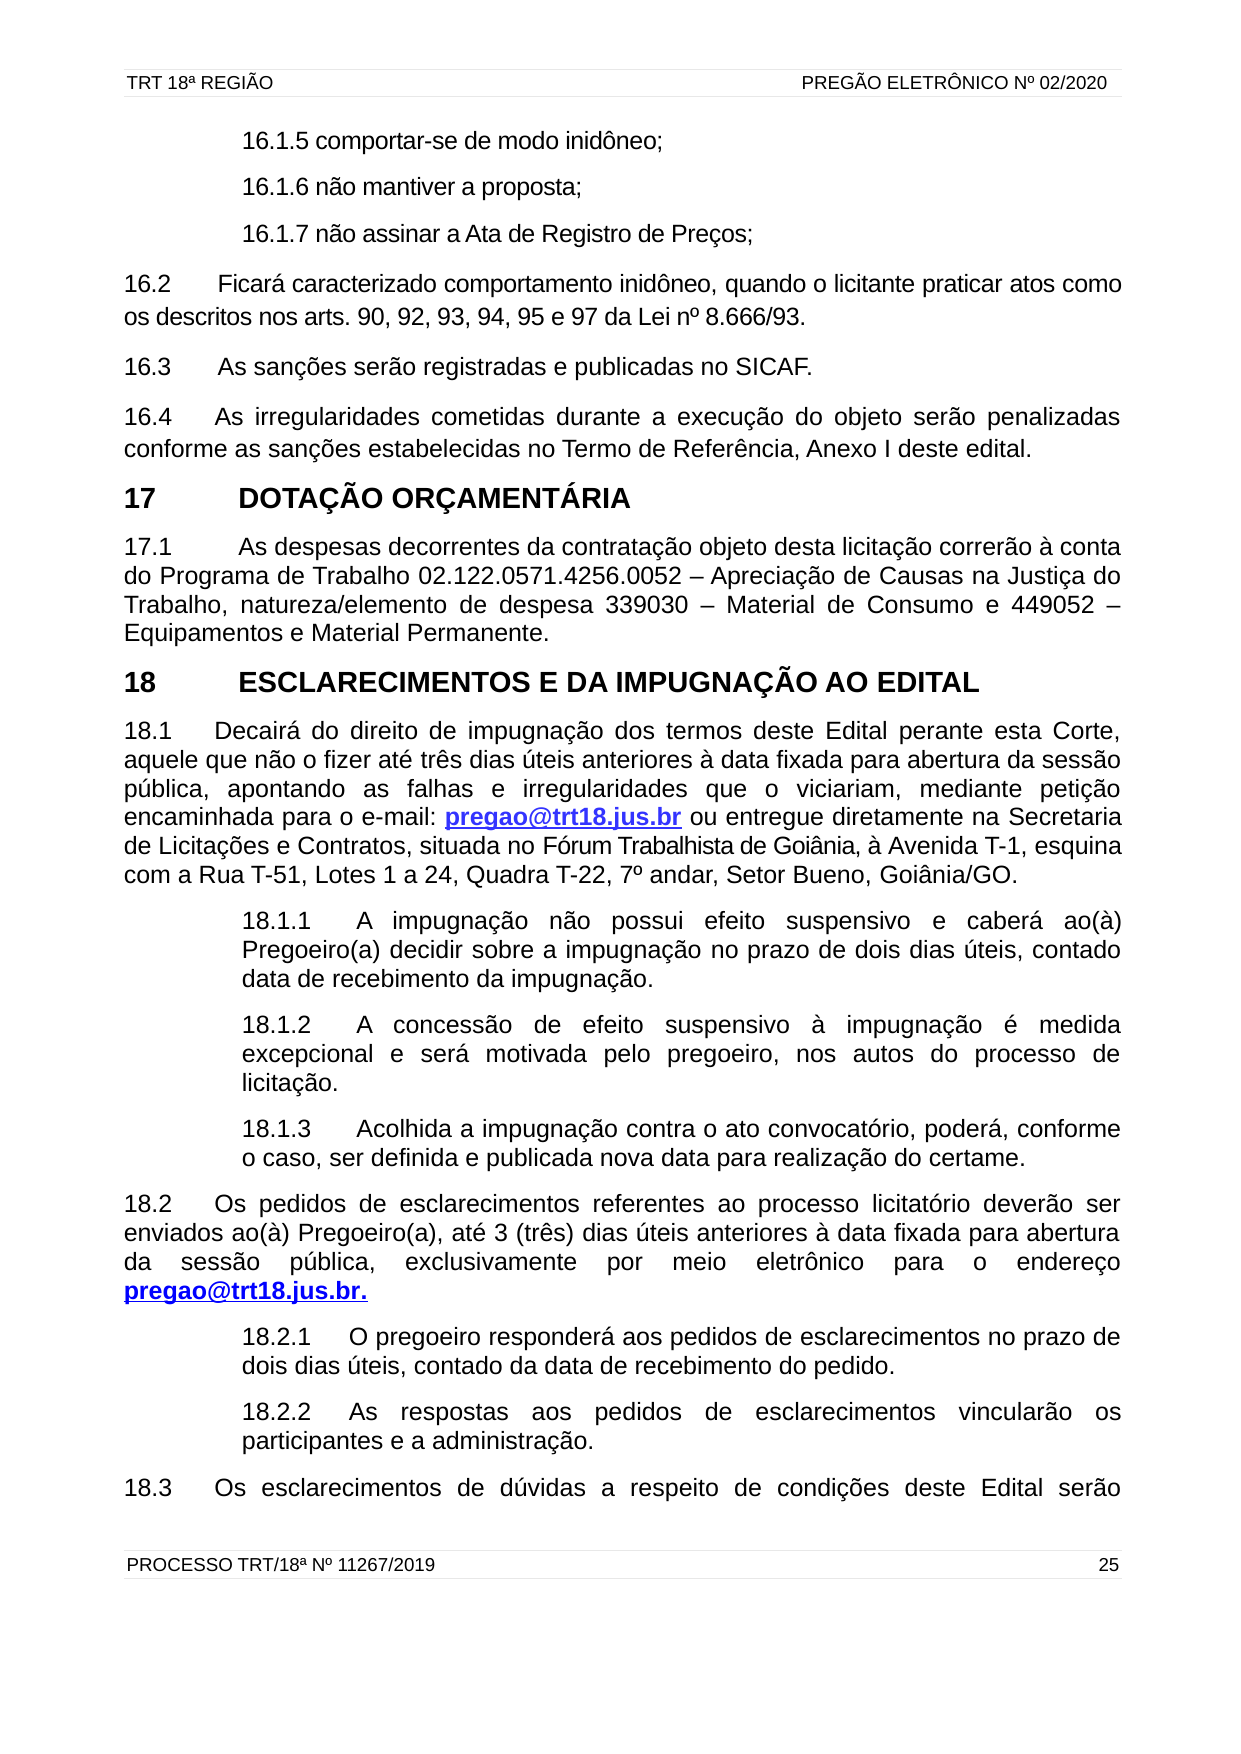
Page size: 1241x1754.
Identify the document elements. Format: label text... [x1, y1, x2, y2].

text 16.2 Ficará caracterizado comportamento inidôneo, quando o licitante praticar atos como os descritos nos arts. 90, 92, 93, 94, 95 e 97 da Lei nº 8.666/93. [123, 265, 1122, 330]
list 16.1.7 não assinar a Ata de Registro de Preços; [242, 219, 1122, 248]
text 17.1 As despesas decorrentes da contratação objeto desta licitação correrão à conta do Programa de Trabalho 02.122.0571.4256.0052 – Apreciação de Causas na Justiça do Trabalho, natureza/elemento de despesa 339030 – Material de Consumo e 449052 – Equipamentos e Material Permanente. [123, 532, 1122, 647]
text 17 DOTAÇÃO ORÇAMENTÁRIA [123, 481, 1122, 514]
text 18.1 Decairá do direito de impugnação dos termos deste Edital perante esta Corte, aquele que não o fizer até três dias úteis anteriores à data fixada para abertura da sessão pública, apontando as falhas e irregularidades que o viciariam, mediante petição encaminhada para o e-mail: pregao@trt18.jus.br ou entregue diretamente na Secretaria de Licitações e Contratos, situada no Fórum Trabalhista de Goiânia, à Avenida T-1, esquina com a Rua T-51, Lotes 1 a 24, Quadra T-22, 7º andar, Setor Bueno, Goiânia/GO. [123, 716, 1122, 889]
text 18 ESCLARECIMENTOS E DA IMPUGNAÇÃO AO EDITAL [123, 665, 1122, 698]
list 16.1.5 comportar-se de modo inidôneo; [242, 126, 1122, 155]
text 18.1.3 Acolhida a impugnação contra o ato convocatório, poderá, conforme o caso, ser definida e publicada nova data para realização do certame. [242, 1114, 1122, 1172]
text 18.1.1 A impugnação não possui efeito suspensivo e caberá ao(à) Pregoeiro(a) decidir sobre a impugnação no prazo de dois dias úteis, contado data de recebimento da impugnação. [242, 906, 1122, 993]
text 18.2 Os pedidos de esclarecimentos referentes ao processo licitatório deverão ser enviados ao(à) Pregoeiro(a), até 3 (três) dias úteis anteriores à data fixada para abertura da sessão pública, exclusivamente por meio eletrônico para o endereço pregao@trt18.jus.br. [123, 1189, 1122, 1304]
text 18.2.2 As respostas aos pedidos de esclarecimentos vincularão os participantes e a administração. [242, 1397, 1122, 1455]
text 16.3 As sanções serão registradas e publicadas no SICAF. [123, 348, 1122, 381]
list 16.4 As irregularidades cometidas durante a execução do objeto serão penalizadas conforme as sanções estabelecidas no Termo de Referência, Anexo I deste edital. [123, 398, 1122, 463]
text 18.2.1 O pregoeiro responderá aos pedidos de esclarecimentos no prazo de dois dias úteis, contado da data de recebimento do pedido. [242, 1322, 1122, 1380]
text 18.3 Os esclarecimentos de dúvidas a respeito de condições deste Edital serão [123, 1473, 1122, 1501]
list 16.1.6 não mantiver a proposta; [242, 172, 1122, 201]
text 18.1.2 A concessão de efeito suspensivo à impugnação é medida excepcional e será motivada pelo pregoeiro, nos autos do processo de licitação. [242, 1010, 1122, 1097]
